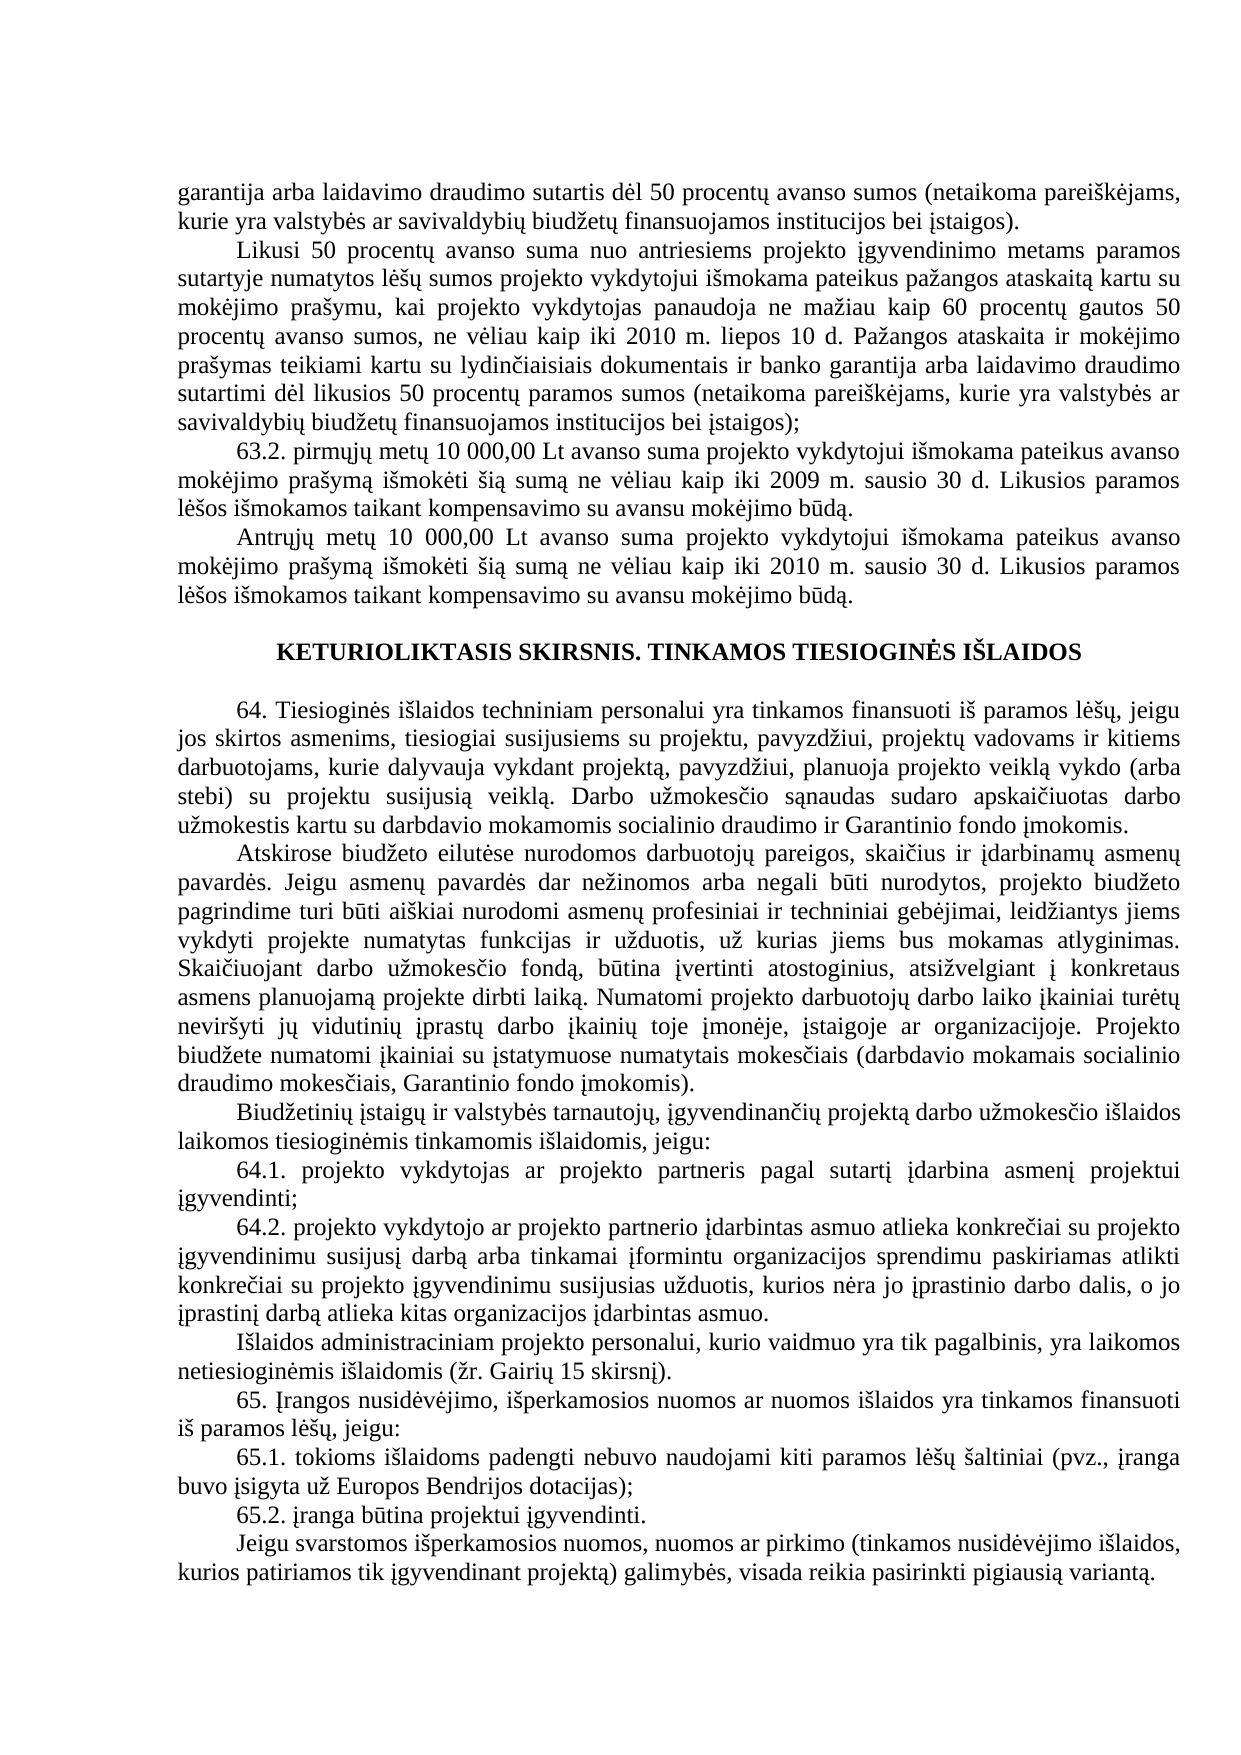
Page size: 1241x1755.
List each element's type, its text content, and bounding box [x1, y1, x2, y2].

text Antrųjų metų 10 000,00 Lt avanso suma projekto vykdytojui išmokama pateikus avanso mokėjimo prašymą išmokėti šią sumą ne vėliau kaip iki 2010 m. sausio 30 d. Likusios paramos lėšos išmokamos taikant kompensavimo su avansu mokėjimo būdą. [177, 522, 1181, 608]
text 65.1. tokioms išlaidoms padengti nebuvo naudojami kiti paramos lėšų šaltiniai (pvz., įranga buvo įsigyta už Europos Bendrijos dotacijas); [177, 1442, 1181, 1500]
text Likusi 50 procentų avanso suma nuo antriesiems projekto įgyvendinimo metams paramos sutartyje numatytos lėšų sumos projekto vykdytojui išmokama pateikus pažangos ataskaitą kartu su mokėjimo prašymu, kai projekto vykdytojas panaudoja ne mažiau kaip 60 procentų gautos 50 procentų avanso sumos, ne vėliau kaip iki 2010 m. liepos 10 d. Pažangos ataskaita ir mokėjimo prašymas teikiami kartu su lydinčiaisiais dokumentais ir banko garantija arba laidavimo draudimo sutartimi dėl likusios 50 procentų paramos sumos (netaikoma pareiškėjams, kurie yra valstybės ar savivaldybių biudžetų finansuojamos institucijos bei įstaigos); [177, 235, 1181, 436]
text garantija arba laidavimo draudimo sutartis dėl 50 procentų avanso sumos (netaikoma pareiškėjams, kurie yra valstybės ar savivaldybių biudžetų finansuojamos institucijos bei įstaigos). [177, 177, 1181, 235]
text KETURIOLIKTASIS SKIRSNIS. TINKAMOS TIESIOGINĖS IŠLAIDOS [177, 637, 1181, 666]
text 64.2. projekto vykdytojo ar projekto partnerio įdarbintas asmuo atlieka konkrečiai su projekto įgyvendinimu susijusį darbą arba tinkamai įformintu organizacijos sprendimu paskiriamas atlikti konkrečiai su projekto įgyvendinimu susijusias užduotis, kurios nėra jo įprastinio darbo dalis, o jo įprastinį darbą atlieka kitas organizacijos įdarbintas asmuo. [177, 1212, 1181, 1327]
text Biudžetinių įstaigų ir valstybės tarnautojų, įgyvendinančių projektą darbo užmokesčio išlaidos laikomos tiesioginėmis tinkamomis išlaidomis, jeigu: [177, 1097, 1181, 1155]
text 65.2. įranga būtina projektui įgyvendinti. [177, 1500, 1181, 1528]
text 63.2. pirmųjų metų 10 000,00 Lt avanso suma projekto vykdytojui išmokama pateikus avanso mokėjimo prašymą išmokėti šią sumą ne vėliau kaip iki 2009 m. sausio 30 d. Likusios paramos lėšos išmokamos taikant kompensavimo su avansu mokėjimo būdą. [177, 436, 1181, 522]
text 64.1. projekto vykdytojas ar projekto partneris pagal sutartį įdarbina asmenį projektui įgyvendinti; [177, 1155, 1181, 1212]
text 65. Įrangos nusidėvėjimo, išperkamosios nuomos ar nuomos išlaidos yra tinkamos finansuoti iš paramos lėšų, jeigu: [177, 1385, 1181, 1442]
text 64. Tiesioginės išlaidos techniniam personalui yra tinkamos finansuoti iš paramos lėšų, jeigu jos skirtos asmenims, tiesiogiai susijusiems su projektu, pavyzdžiui, projektų vadovams ir kitiems darbuotojams, kurie dalyvauja vykdant projektą, pavyzdžiui, planuoja projekto veiklą vykdo (arba stebi) su projektu susijusią veiklą. Darbo užmokesčio sąnaudas sudaro apskaičiuotas darbo užmokestis kartu su darbdavio mokamomis socialinio draudimo ir Garantinio fondo įmokomis. [177, 695, 1181, 838]
text Atskirose biudžeto eilutėse nurodomos darbuotojų pareigos, skaičius ir įdarbinamų asmenų pavardės. Jeigu asmenų pavardės dar nežinomos arba negali būti nurodytos, projekto biudžeto pagrindime turi būti aiškiai nurodomi asmenų profesiniai ir techniniai gebėjimai, leidžiantys jiems vykdyti projekte numatytas funkcijas ir užduotis, už kurias jiems bus mokamas atlyginimas. Skaičiuojant darbo užmokesčio fondą, būtina įvertinti atostoginius, atsižvelgiant į konkretaus asmens planuojamą projekte dirbti laiką. Numatomi projekto darbuotojų darbo laiko įkainiai turėtų neviršyti jų vidutinių įprastų darbo įkainių toje įmonėje, įstaigoje ar organizacijoje. Projekto biudžete numatomi įkainiai su įstatymuose numatytais mokesčiais (darbdavio mokamais socialinio draudimo mokesčiais, Garantinio fondo įmokomis). [177, 838, 1181, 1097]
text Jeigu svarstomos išperkamosios nuomos, nuomos ar pirkimo (tinkamos nusidėvėjimo išlaidos, kurios patiriamos tik įgyvendinant projektą) galimybės, visada reikia pasirinkti pigiausią variantą. [177, 1528, 1181, 1586]
text Išlaidos administraciniam projekto personalui, kurio vaidmuo yra tik pagalbinis, yra laikomos netiesioginėmis išlaidomis (žr. Gairių 15 skirsnį). [177, 1327, 1181, 1385]
